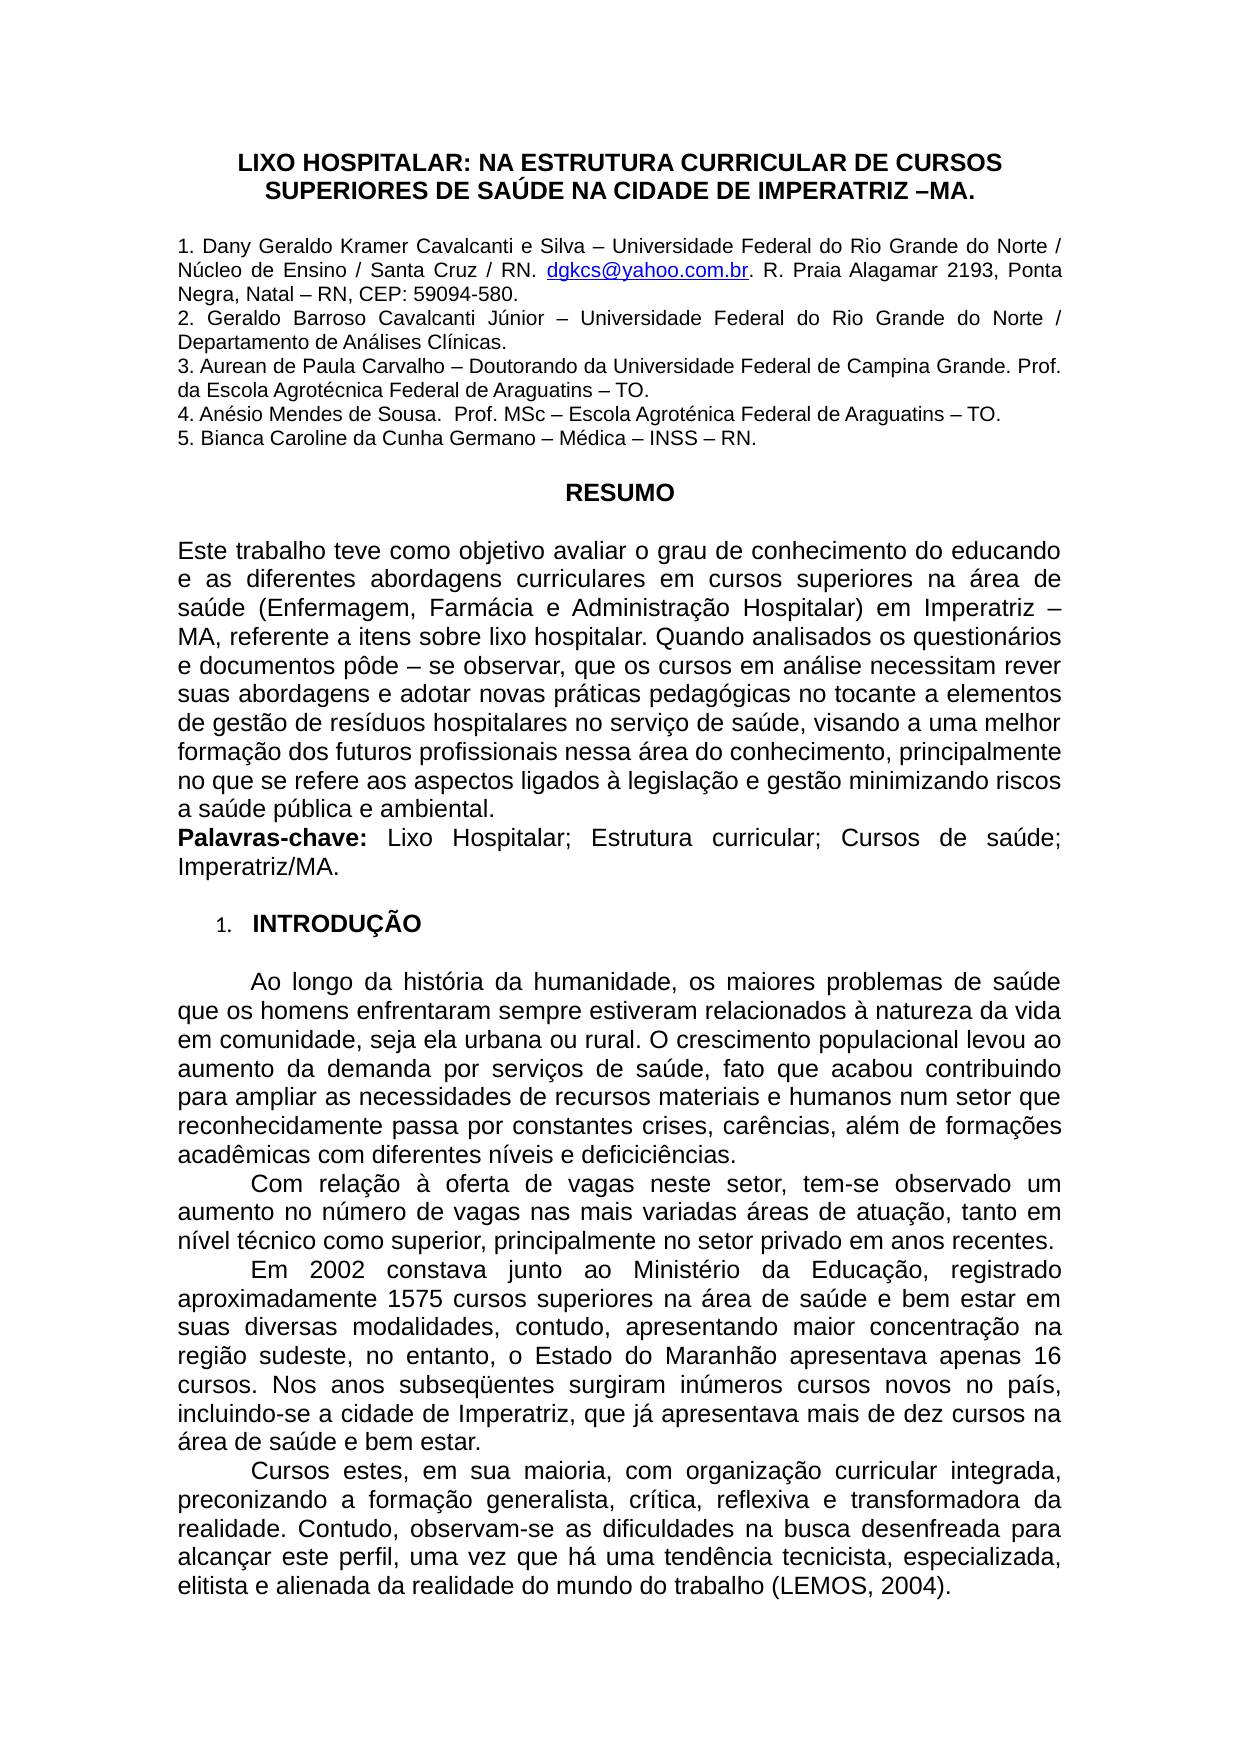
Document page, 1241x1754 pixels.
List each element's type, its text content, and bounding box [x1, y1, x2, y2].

text Ao longo da história da humanidade, os maiores problemas de saúde que os homens enfrentaram sempre estiveram relacionados à natureza da vida em comunidade, seja ela urbana ou rural. O crescimento populacional levou ao aumento da demanda por serviços de saúde, fato que acabou contribuindo para ampliar as necessidades de recursos materiais e humanos num setor que reconhecidamente passa por constantes crises, carências, além de formações acadêmicas com diferentes níveis e deficiciências. [177, 967, 1063, 1169]
list INTRODUÇÃO [215, 909, 1063, 939]
text 5. Bianca Caroline da Cunha Germano – Médica – INSS – RN. [177, 426, 1063, 449]
text 3. Aurean de Paula Carvalho – Doutorando da Universidade Federal de Campina Grande. Prof. da Escola Agrotécnica Federal de Araguatins – TO. [177, 354, 1063, 402]
text 4. Anésio Mendes de Sousa. Prof. MSc – Escola Agroténica Federal de Araguatins – TO. [177, 402, 1063, 426]
text 2. Geraldo Barroso Cavalcanti Júnior – Universidade Federal do Rio Grande do Norte / Departamento de Análises Clínicas. [177, 306, 1063, 354]
text Palavras-chave: Lixo Hospitalar; Estrutura curricular; Cursos de saúde; Imperatriz/MA. [177, 823, 1063, 881]
text LIXO HOSPITALAR: NA ESTRUTURA CURRICULAR DE CURSOS SUPERIORES DE SAÚDE NA CIDADE DE IMPERATRIZ –MA. [177, 148, 1063, 205]
text Este trabalho teve como objetivo avaliar o grau de conhecimento do educando e as diferentes abordagens curriculares em cursos superiores na área de saúde (Enfermagem, Farmácia e Administração Hospitalar) em Imperatriz – MA, referente a itens sobre lixo hospitalar. Quando analisados os questionários e documentos pôde – se observar, que os cursos em análise necessitam rever suas abordagens e adotar novas práticas pedagógicas no tocante a elementos de gestão de resíduos hospitalares no serviço de saúde, visando a uma melhor formação dos futuros profissionais nessa área do conhecimento, principalmente no que se refere aos aspectos ligados à legislação e gestão minimizando riscos a saúde pública e ambiental. [177, 536, 1063, 823]
text Em 2002 constava junto ao Ministério da Educação, registrado aproximadamente 1575 cursos superiores na área de saúde e bem estar em suas diversas modalidades, contudo, apresentando maior concentração na região sudeste, no entanto, o Estado do Maranhão apresentava apenas 16 cursos. Nos anos subseqüentes surgiram inúmeros cursos novos no país, incluindo-se a cidade de Imperatriz, que já apresentava mais de dez cursos na área de saúde e bem estar. [177, 1255, 1063, 1456]
text Cursos estes, em sua maioria, com organização curricular integrada, preconizando a formação generalista, crítica, reflexiva e transformadora da realidade. Contudo, observam-se as dificuldades na busca desenfreada para alcançar este perfil, uma vez que há uma tendência tecnicista, especializada, elitista e alienada da realidade do mundo do trabalho (LEMOS, 2004). [177, 1456, 1063, 1600]
text Com relação à oferta de vagas neste setor, tem-se observado um aumento no número de vagas nas mais variadas áreas de atuação, tanto em nível técnico como superior, principalmente no setor privado em anos recentes. [177, 1169, 1063, 1255]
text RESUMO [177, 478, 1063, 507]
text 1. Dany Geraldo Kramer Cavalcanti e Silva – Universidade Federal do Rio Grande do Norte / Núcleo de Ensino / Santa Cruz / RN. dgkcs@yahoo.com.br. R. Praia Alagamar 2193, Ponta Negra, Natal – RN, CEP: 59094-580. [177, 234, 1063, 306]
